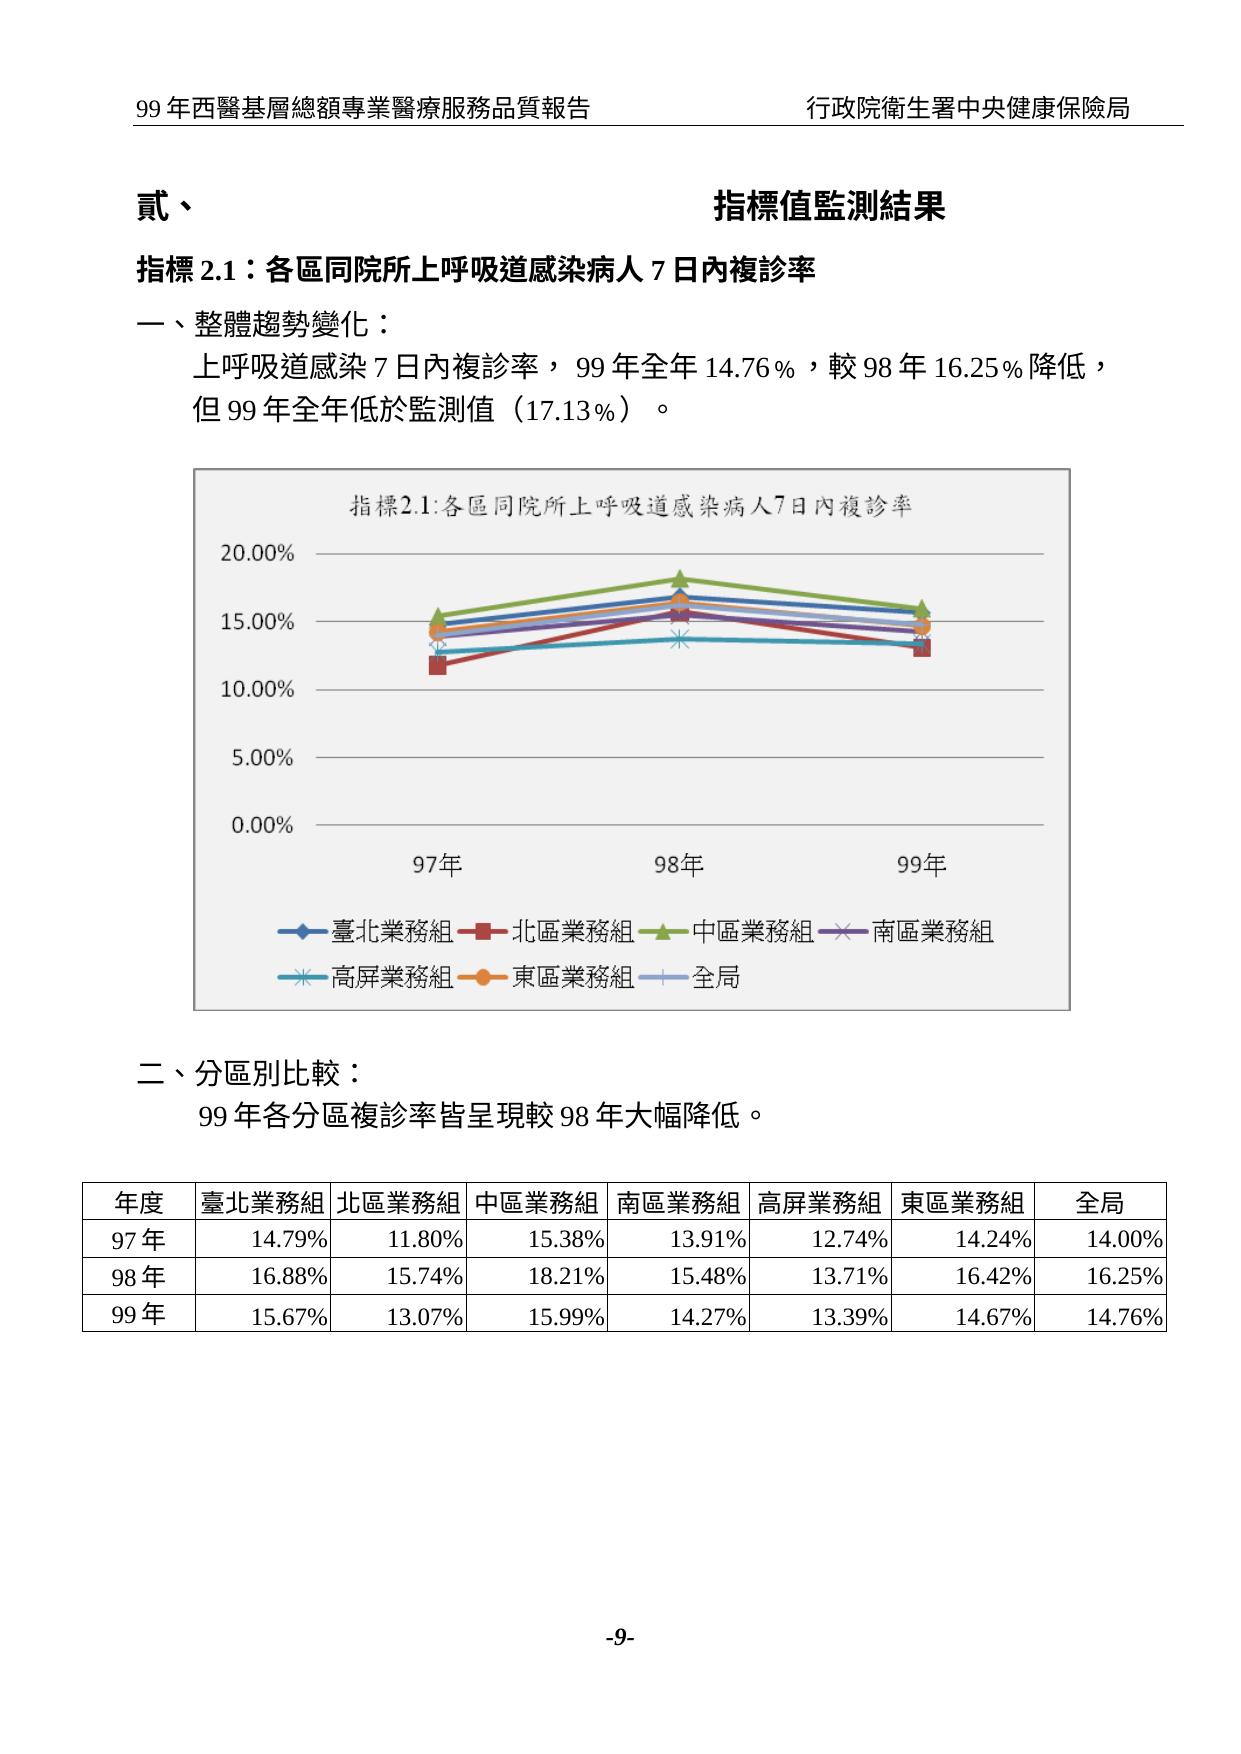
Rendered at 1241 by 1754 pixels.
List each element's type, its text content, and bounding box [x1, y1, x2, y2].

table_cell 15.48% [608, 1258, 749, 1294]
table_header 南區業務組 [608, 1183, 749, 1219]
text 指標2.1：各區同院所上呼吸道感染病人7日內複診率 [136, 247, 1104, 289]
text 二、分區別比較： [136, 1050, 1104, 1092]
table_header 全局 [1035, 1183, 1166, 1219]
table_header 臺北業務組 [196, 1183, 330, 1219]
table_cell 97年 [83, 1220, 195, 1257]
table_cell 14.00% [1035, 1220, 1166, 1257]
table_cell 99年 [83, 1295, 195, 1331]
table_cell 16.42% [892, 1258, 1034, 1294]
table_header 中區業務組 [467, 1183, 607, 1219]
table_cell 16.25% [1035, 1258, 1166, 1294]
table_header 高屏業務組 [750, 1183, 891, 1219]
subtitle 指標值監測結果 [136, 180, 1104, 228]
table_cell 14.67% [892, 1295, 1034, 1331]
text 99年各分區複診率皆呈現較98年大幅降低。 [198, 1092, 1104, 1135]
picture [192, 468, 1071, 1011]
table_cell 14.24% [892, 1220, 1034, 1257]
table_cell 13.39% [750, 1295, 891, 1331]
table_cell 16.88% [196, 1258, 330, 1294]
table_cell 15.74% [331, 1258, 466, 1294]
table_header 東區業務組 [892, 1183, 1034, 1219]
table_cell 14.27% [608, 1295, 749, 1331]
table_header 年度 [83, 1183, 195, 1219]
table_cell 13.07% [331, 1295, 466, 1331]
text 上呼吸道感染7日內複診率， 99年全年14.76﹪，較98年16.25﹪降低，但99年全年低於監測值（17.13﹪）。 [192, 344, 1104, 428]
table_cell 15.67% [196, 1295, 330, 1331]
text 一、整體趨勢變化： [136, 301, 1104, 344]
table_cell 18.21% [467, 1258, 607, 1294]
table_header 北區業務組 [331, 1183, 466, 1219]
table_cell 11.80% [331, 1220, 466, 1257]
table_cell 12.74% [750, 1220, 891, 1257]
table_cell 14.76% [1035, 1295, 1166, 1331]
table_cell 13.91% [608, 1220, 749, 1257]
table_cell 14.79% [196, 1220, 330, 1257]
table_cell 13.71% [750, 1258, 891, 1294]
table_cell 98年 [83, 1258, 195, 1294]
table_cell 15.38% [467, 1220, 607, 1257]
table_cell 15.99% [467, 1295, 607, 1331]
